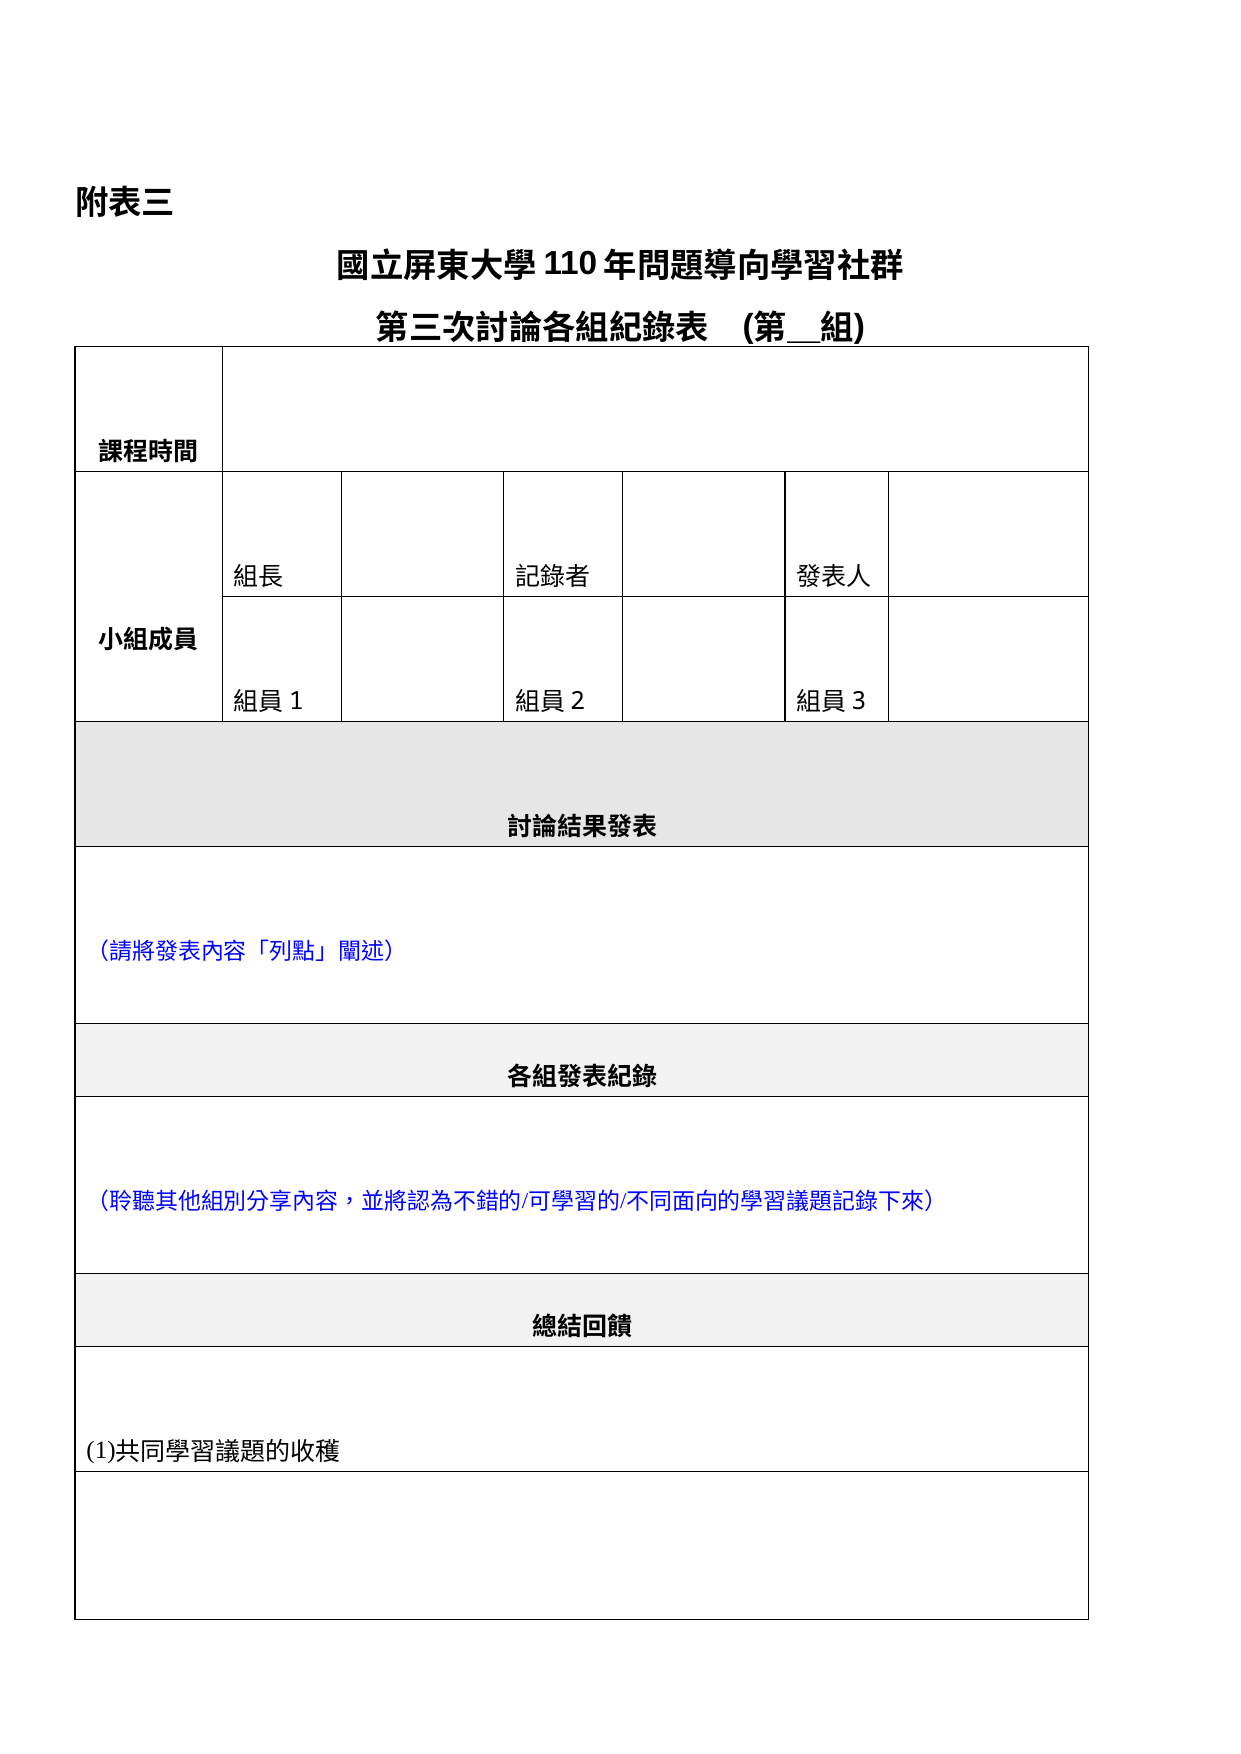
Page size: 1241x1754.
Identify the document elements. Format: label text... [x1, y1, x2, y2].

table_cell 組長 [223, 472, 341, 596]
table_cell [342, 597, 503, 721]
table_cell [889, 472, 1088, 596]
table_header [223, 347, 1088, 471]
table_cell (1)共同學習議題的收穫 [76, 1347, 1088, 1471]
table_cell 組員2 [504, 597, 622, 721]
text 國立屏東大學110年問題導向學習社群 [75, 221, 1165, 283]
table_cell 組員1 [223, 597, 341, 721]
table_cell 各組發表紀錄 [76, 1024, 1088, 1096]
table_header 課程時間 [76, 347, 222, 471]
table_cell [623, 597, 784, 721]
table_cell 總結回饋 [76, 1274, 1088, 1346]
table_cell [76, 1472, 1088, 1618]
table_cell （聆聽其他組別分享內容，並將認為不錯的/可學習的/不同面向的學習議題記錄下來） [76, 1097, 1088, 1273]
table_cell [889, 597, 1088, 721]
table_cell 組員3 [786, 597, 888, 721]
table_cell [623, 472, 784, 596]
table_cell 討論結果發表 [76, 722, 1088, 846]
table_cell 發表人 [786, 472, 888, 596]
table_cell （請將發表內容「列點」闡述） [76, 847, 1088, 1023]
table_cell [342, 472, 503, 596]
text 附表三 [75, 158, 1165, 221]
table_cell 小組成員 [76, 472, 222, 721]
text 第三次討論各組紀錄表 (第＿組) [75, 283, 1165, 346]
table_cell 記錄者 [504, 472, 622, 596]
